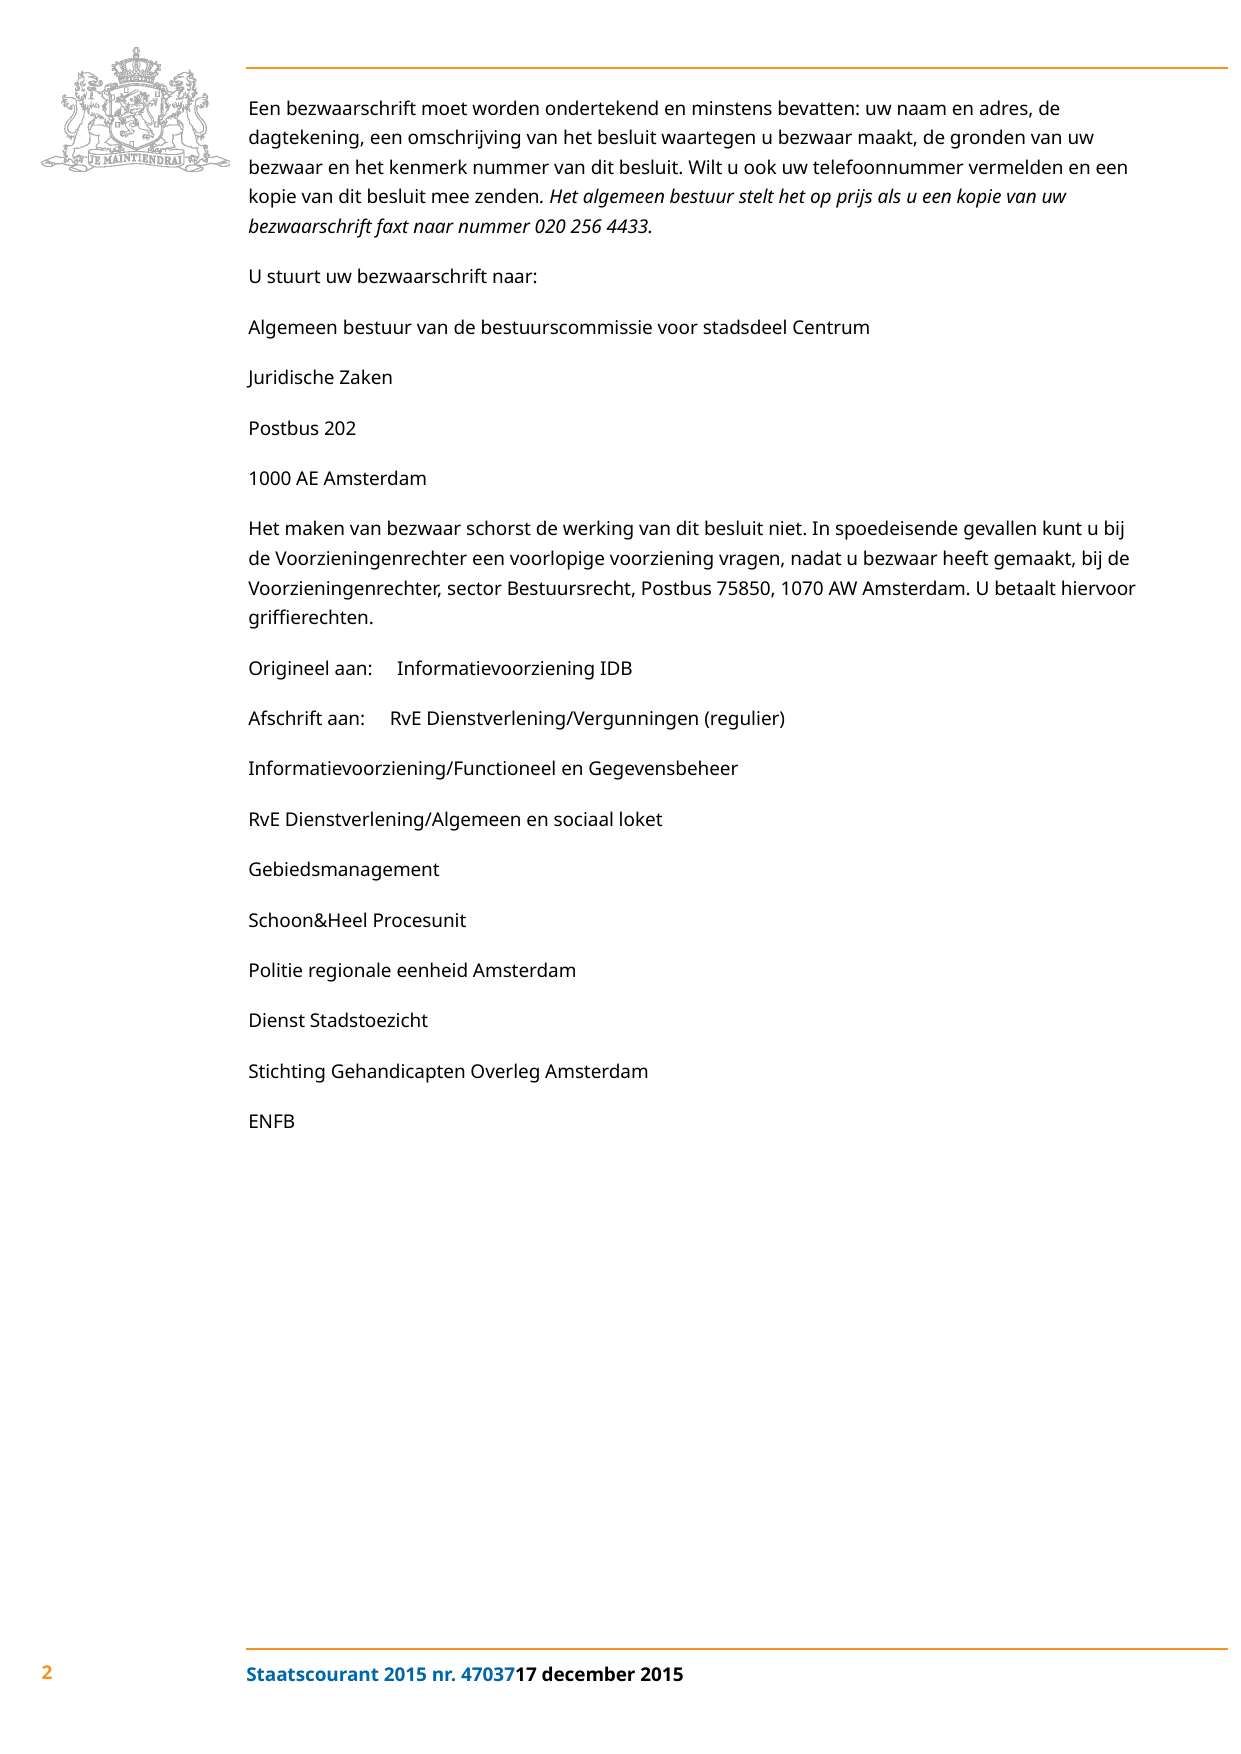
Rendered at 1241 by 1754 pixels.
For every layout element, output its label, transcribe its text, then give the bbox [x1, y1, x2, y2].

text Het maken van bezwaar schorst de werking van dit besluit niet. In spoedeisende gevallen kunt u bij de Voorzieningenrechter een voorlopige voorziening vragen, nadat u bezwaar heeft gemaakt, bij de Voorzieningenrechter, sector Bestuursrecht, Postbus 75850, 1070 AW Amsterdam. U betaalt hiervoor griffierechten. [248, 516, 1152, 630]
text Stichting Gehandicapten Overleg Amsterdam [248, 1058, 1152, 1084]
text Een bezwaarschrift moet worden ondertekend en minstens bevatten: uw naam en adres, de dagtekening, een omschrijving van het besluit waartegen u bezwaar maakt, de gronden van uw bezwaar en het kenmerk nummer van dit besluit. Wilt u ook uw telefoonnummer vermelden en een kopie van dit besluit mee zenden. Het algemeen bestuur stelt het op prijs als u een kopie van uw bezwaarschrift faxt naar nummer 020 256 4433. [248, 95, 1152, 239]
text ENFB [248, 1108, 1152, 1134]
text Informatievoorziening/Functioneel en Gegevensbeheer [248, 756, 1152, 781]
text Gebiedsmanagement [248, 856, 1152, 882]
text Postbus 202 [248, 415, 1152, 441]
text Afschrift aan: RvE Dienstverlening/Vergunningen (regulier) [248, 705, 1152, 731]
text Dienst Stadstoezicht [248, 1008, 1152, 1033]
text Origineel aan: Informatievoorziening IDB [248, 655, 1152, 681]
text Politie regionale eenheid Amsterdam [248, 957, 1152, 983]
text 1000 AE Amsterdam [248, 465, 1152, 491]
text Algemeen bestuur van de bestuurscommissie voor stadsdeel Centrum [248, 314, 1152, 340]
text RvE Dienstverlening/Algemeen en sociaal loket [248, 806, 1152, 832]
picture [41, 47, 231, 172]
text Schoon&Heel Procesunit [248, 907, 1152, 933]
text U stuurt uw bezwaarschrift naar: [248, 263, 1152, 289]
text Juridische Zaken [248, 364, 1152, 390]
